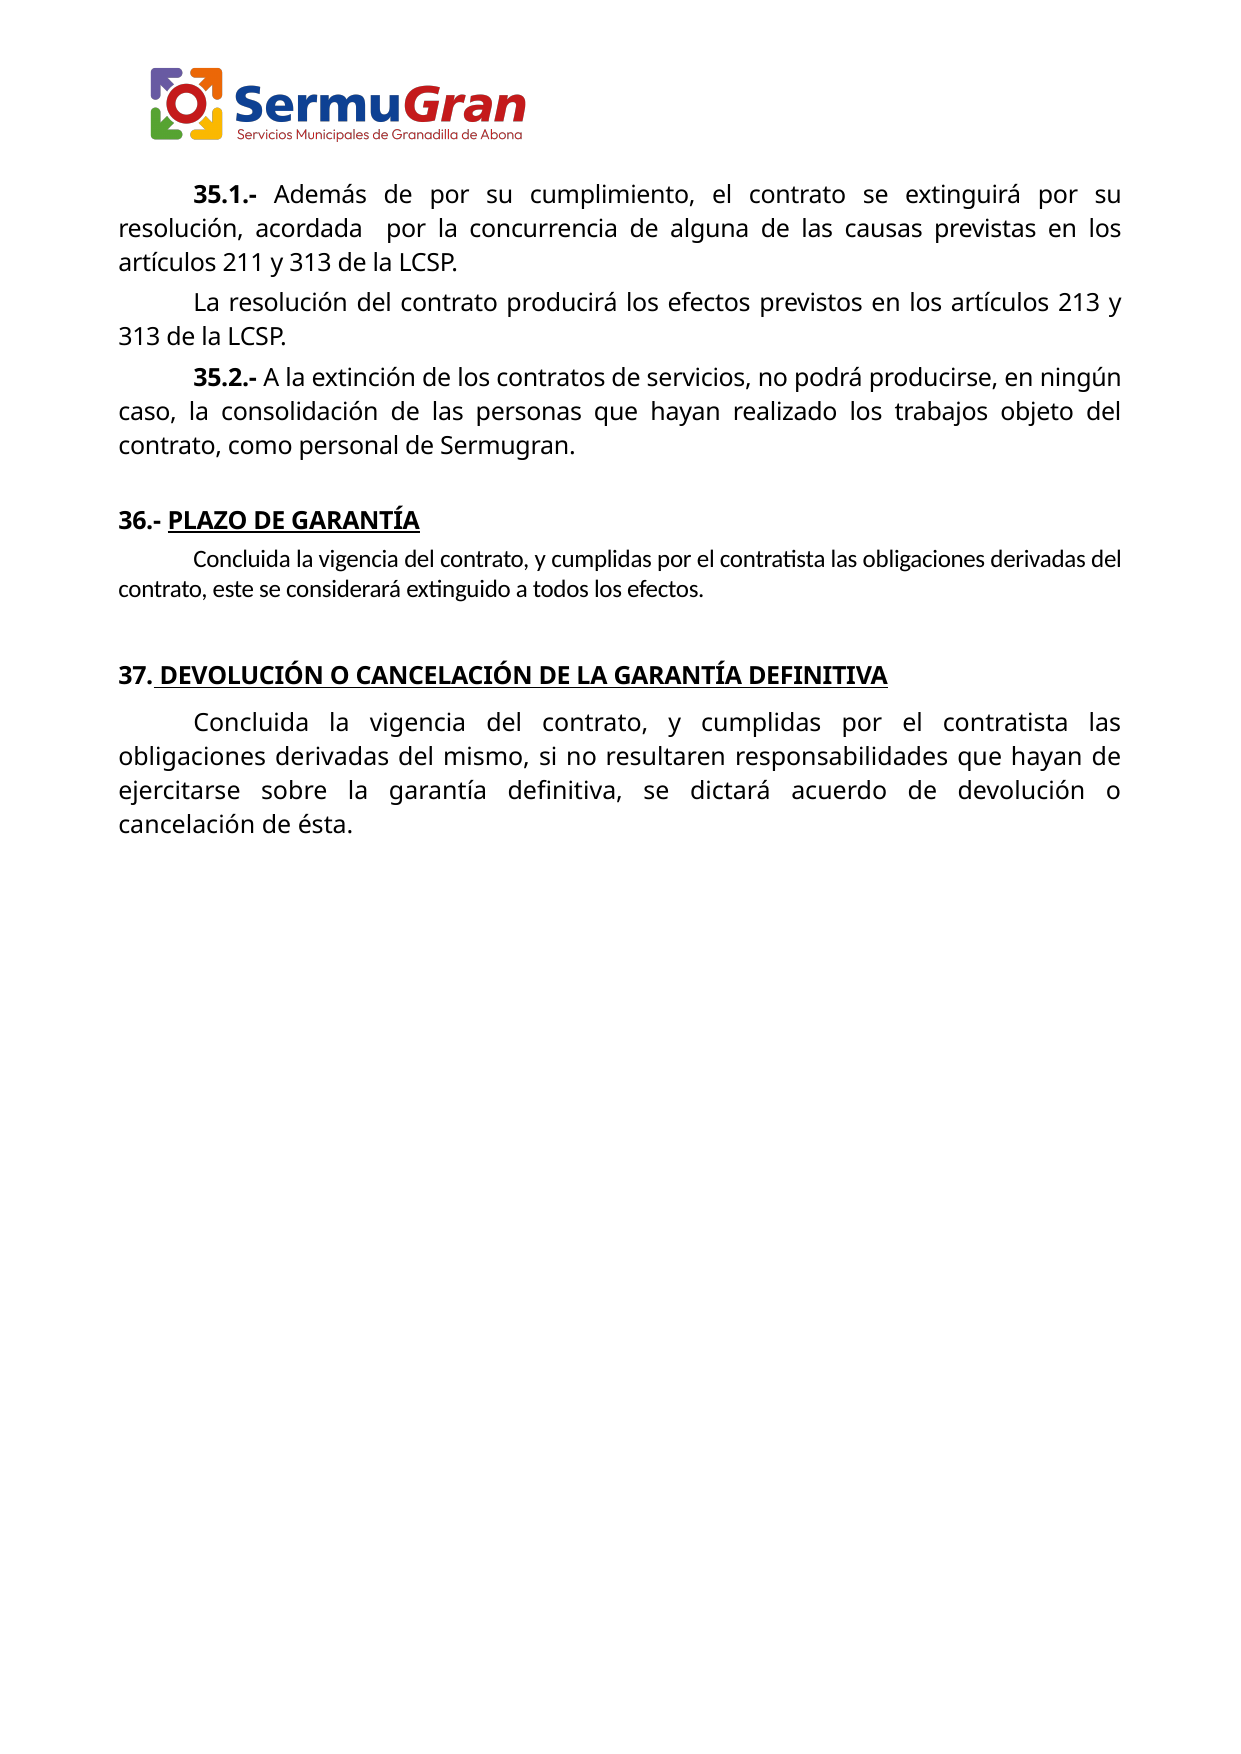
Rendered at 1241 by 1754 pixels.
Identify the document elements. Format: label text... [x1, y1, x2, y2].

text 35.1.- Además de por su cumplimiento, el contrato se extinguirá por su resolución, acordada por la concurrencia de alguna de las causas previstas en los artículos 211 y 313 de la LCSP. [118, 176, 1122, 278]
text 35.2.- A la extinción de los contratos de servicios, no podrá producirse, en ningún caso, la consolidación de las personas que hayan realizado los trabajos objeto del contrato, como personal de Sermugran. [118, 359, 1122, 461]
text Concluida la vigencia del contrato, y cumplidas por el contratista las obligaciones derivadas del contrato, este se considerará extinguido a todos los efectos. [118, 543, 1122, 604]
text Concluida la vigencia del contrato, y cumplidas por el contratista las obligaciones derivadas del mismo, si no resultaren responsabilidades que hayan de ejercitarse sobre la garantía definitiva, se dictará acuerdo de devolución o cancelación de ésta. [118, 704, 1122, 841]
text 36.- PLAZO DE GARANTÍA [118, 503, 1122, 537]
text 37. DEVOLUCIÓN O CANCELACIÓN DE LA GARANTÍA DEFINITIVA [118, 658, 1122, 692]
text La resolución del contrato producirá los efectos previstos en los artículos 213 y 313 de la LCSP. [118, 285, 1122, 353]
picture [133, 83, 543, 123]
